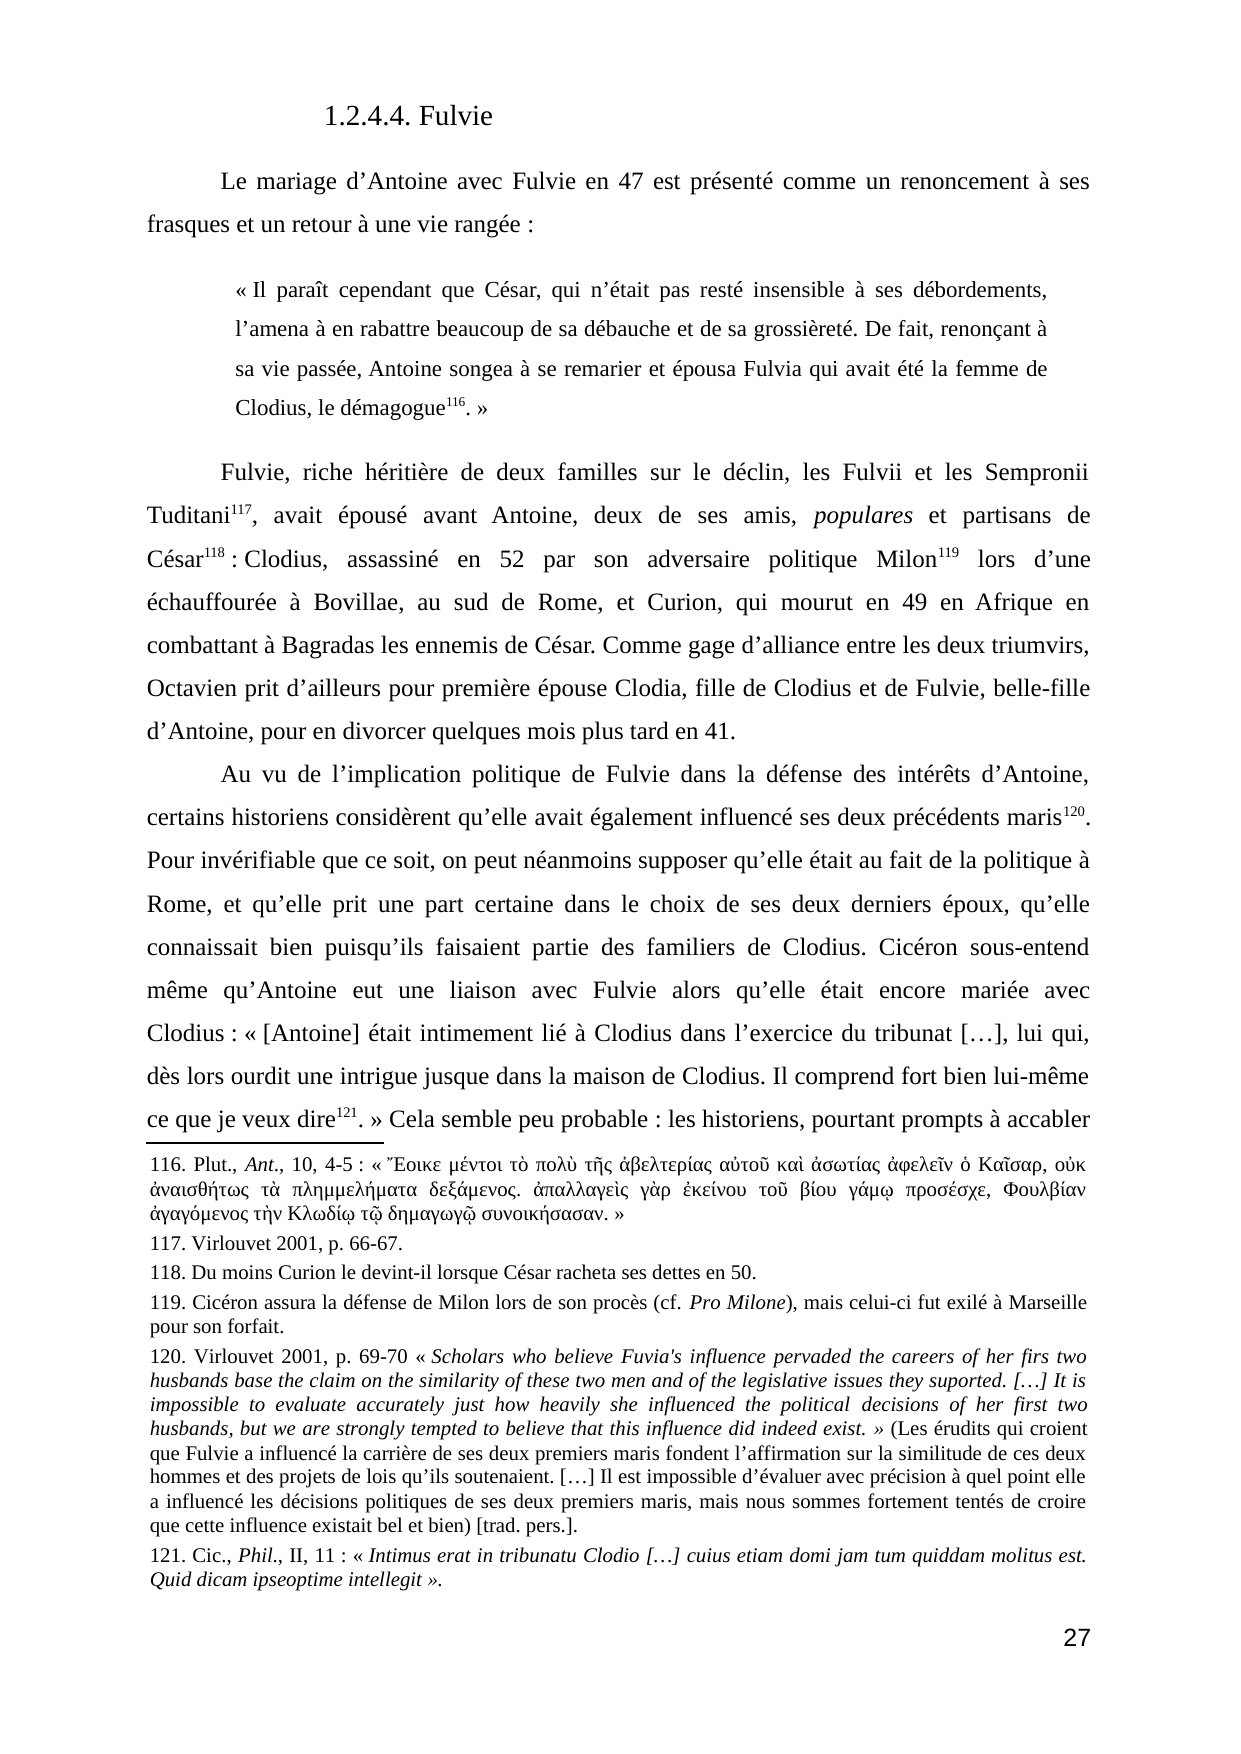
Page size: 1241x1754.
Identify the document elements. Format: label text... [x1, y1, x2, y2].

text Le mariage d’Antoine avec Fulvie en 47 est présenté comme un renoncement à ses frasques et un retour à une vie rangée : [147, 166, 1091, 238]
subtitle 1.2.4.4. Fulvie [324, 98, 1091, 132]
text Au vu de l’implication politique de Fulvie dans la défense des intérêts d’Antoine, certains historiens considèrent qu’elle avait également influencé ses deux précédents maris. Pour invérifiable que ce soit, on peut néanmoins supposer qu’elle était au fait de la politique à Rome, et qu’elle prit une part certaine dans le choix de ses deux derniers époux, qu’elle connaissait bien puisqu’ils faisaient partie des familiers de Clodius. Cicéron sous-entend même qu’Antoine eut une liaison avec Fulvie alors qu’elle était encore mariée avec Clodius : « [Antoine] était intimement lié à Clodius dans l’exercice du tribunat […], lui qui, dès lors ourdit une intrigue jusque dans la maison de Clodius. Il comprend fort bien lui-même ce que je veux dire. » Cela semble peu probable : les historiens, pourtant prompts à accabler [147, 759, 1091, 1133]
text . Du moins Curion le devint-il lorsque César racheta ses dettes en 50. [147, 1257, 1091, 1287]
text . Cicéron assura la défense de Milon lors de son procès (cf. Pro Milone), mais celui-ci fut exilé à Marseille pour son forfait. [147, 1287, 1091, 1341]
list « Il paraît cependant que César, qui n’était pas resté insensible à ses débordements, l’amena à en rabattre beaucoup de sa débauche et de sa grossièreté. De fait, renonçant à sa vie passée, Antoine songea à se remarier et épousa Fulvia qui avait été la femme de Clodius, le démagogue. » [235, 276, 1049, 421]
text . Plut., Ant., 10, 4-5 : « Ἔοικε μέντοι τὸ πολὺ τῆς ἀβελτερίας αὐτοῦ καὶ ἀσωτίας ἀφελεῖν ὁ Καῖσαρ, οὐκ ἀναισθήτως τὰ πλημμελήματα δεξάμενος. ἀπαλλαγεὶς γὰρ ἐκείνου τοῦ βίου γάμῳ προσέσχε, Φουλβίαν ἀγαγόμενος τὴν Κλωδίῳ τῷ δημαγωγῷ συνοικήσασαν. » [147, 1149, 1091, 1227]
text . Virlouvet 2001, p. 66-67. [147, 1227, 1091, 1257]
text . Cic., Phil., II, 11 : « Intimus erat in tribunatu Clodio […] cuius etiam domi jam tum quiddam molitus est. Quid dicam ipseoptime intellegit ». [147, 1539, 1091, 1593]
text . Virlouvet 2001, p. 69-70 « Scholars who believe Fuvia's influence pervaded the careers of her firs two husbands base the claim on the similarity of these two men and of the legislative issues they suported. […] It is impossible to evaluate accurately just how heavily she influenced the political decisions of her first two husbands, but we are strongly tempted to believe that this influence did indeed exist. » (Les érudits qui croient que Fulvie a influencé la carrière de ses deux premiers maris fondent l’affirmation sur la similitude de ces deux hommes et des projets de lois qu’ils soutenaient. […] Il est impossible d’évaluer avec précision à quel point elle a influencé les décisions politiques de ses deux premiers maris, mais nous sommes fortement tentés de croire que cette influence existait bel et bien) [trad. pers.]. [147, 1341, 1091, 1539]
text Fulvie, riche héritière de deux familles sur le déclin, les Fulvii et les Sempronii Tuditani, avait épousé avant Antoine, deux de ses amis, populares et partisans de César : Clodius, assassiné en 52 par son adversaire politique Milon lors d’une échauffourée à Bovillae, au sud de Rome, et Curion, qui mourut en 49 en Afrique en combattant à Bagradas les ennemis de César. Comme gage d’alliance entre les deux triumvirs, Octavien prit d’ailleurs pour première épouse Clodia, fille de Clodius et de Fulvie, belle-fille d’Antoine, pour en divorcer quelques mois plus tard en 41. [147, 457, 1091, 745]
